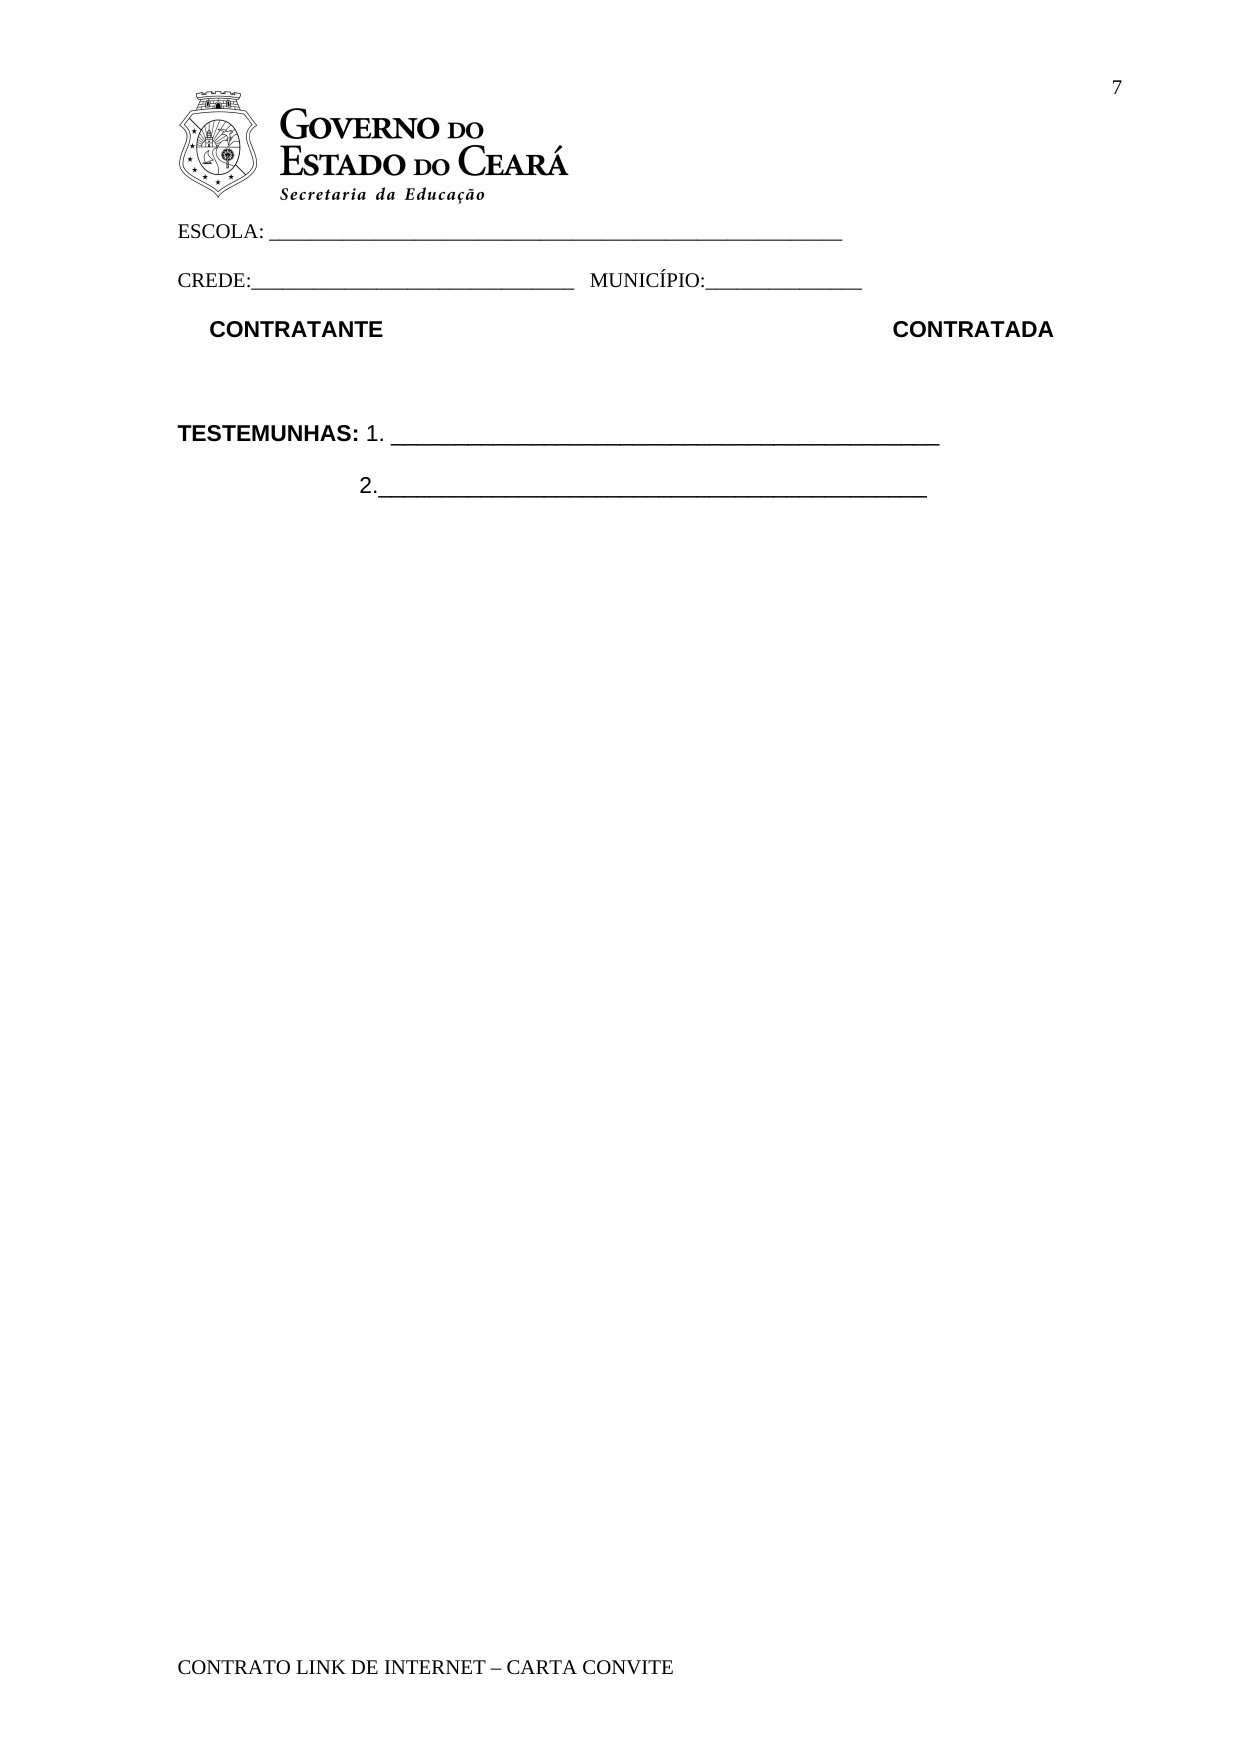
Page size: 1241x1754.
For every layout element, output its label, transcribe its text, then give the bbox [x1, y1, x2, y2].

text CONTRATANTE CONTRATADA [177, 316, 1122, 342]
text 2.___________________________________________ [295, 472, 1122, 498]
text TESTEMUNHAS: 1. ___________________________________________ [177, 419, 1122, 446]
picture [179, 91, 569, 204]
